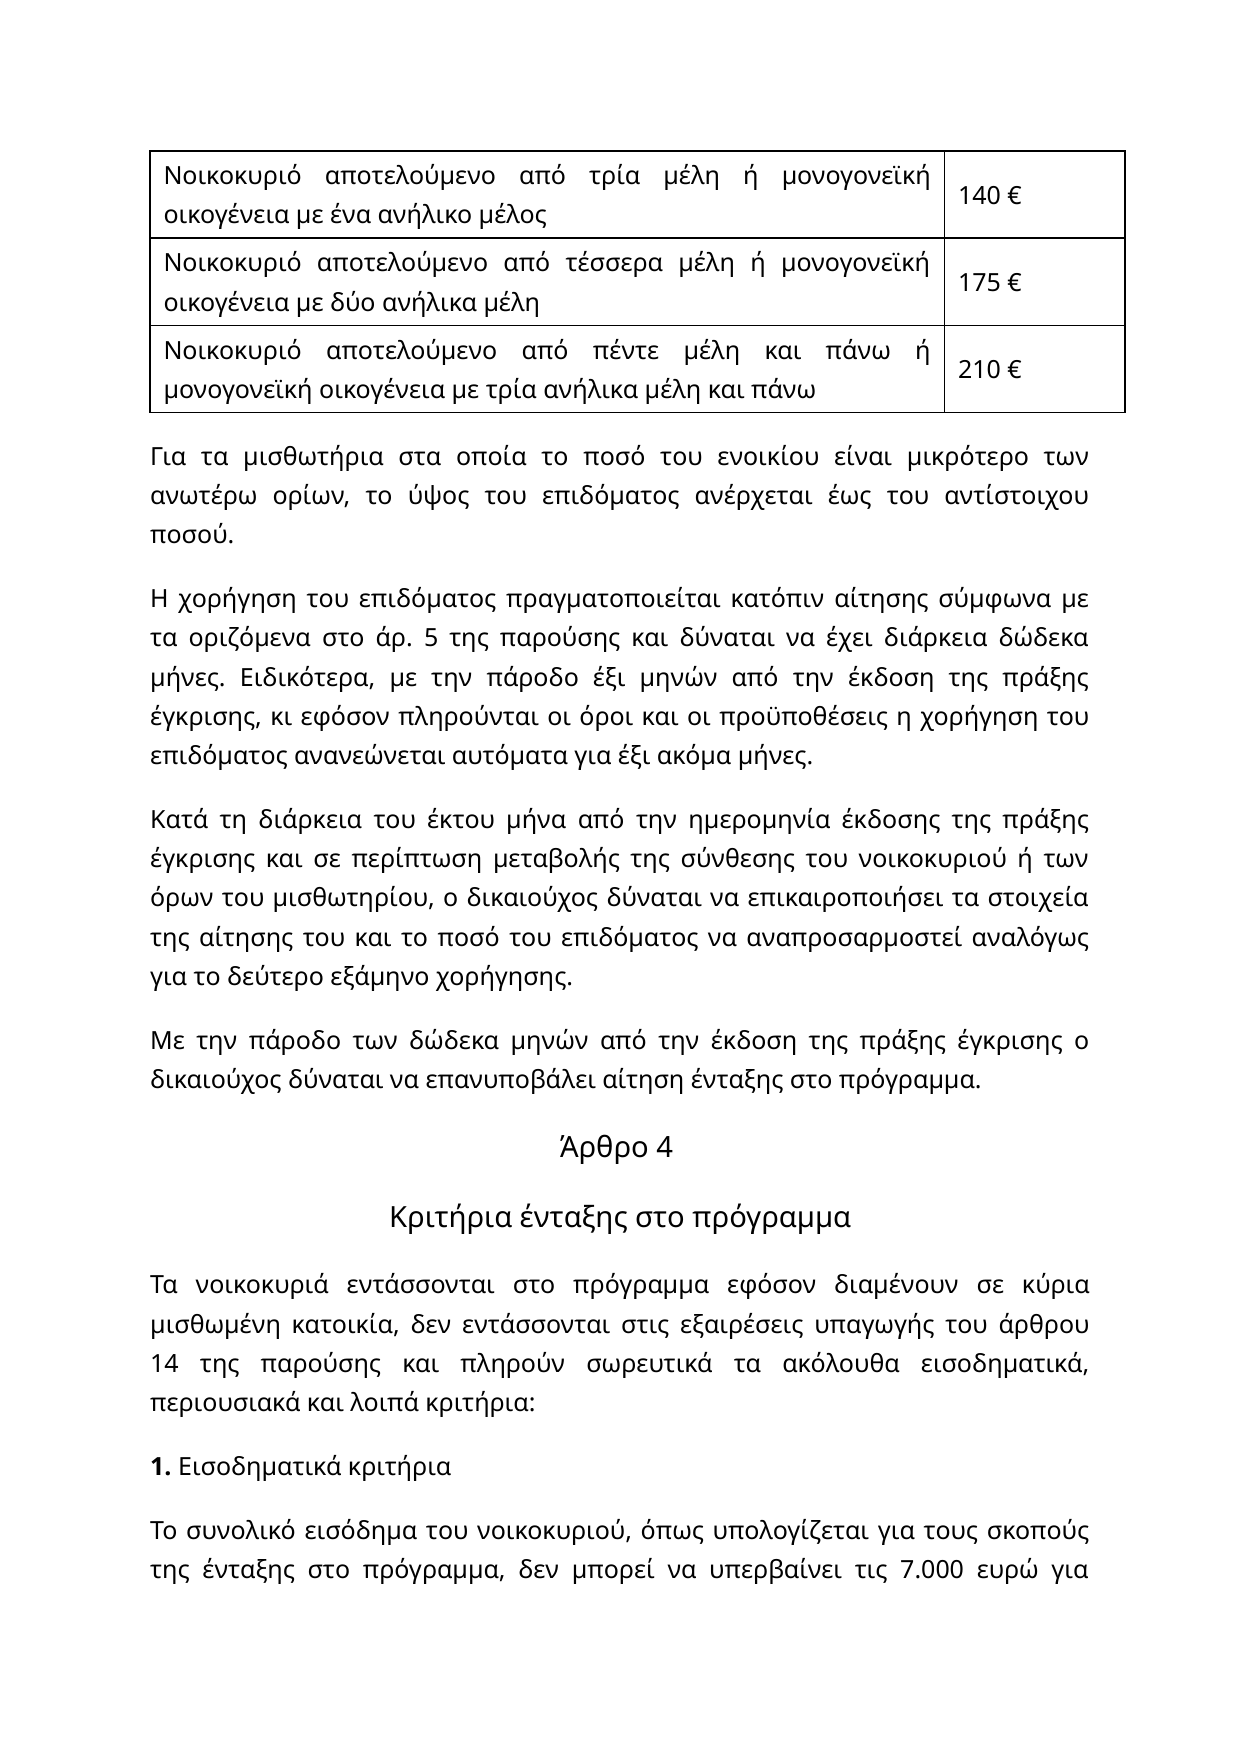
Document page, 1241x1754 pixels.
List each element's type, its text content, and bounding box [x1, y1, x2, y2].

table_cell 210 € [945, 326, 1124, 412]
text Το συνολικό εισόδημα του νοικοκυριού, όπως υπολογίζεται για τους σκοπούς της ένταξης στο πρόγραμμα, δεν μπορεί να υπερβαίνει τις 7.000 ευρώ για [150, 1513, 1090, 1586]
text Κατά τη διάρκεια του έκτου μήνα από την ημερομηνία έκδοσης της πράξης έγκρισης και σε περίπτωση μεταβολής της σύνθεσης του νοικοκυριού ή των όρων του μισθωτηρίου, ο δικαιούχος δύναται να επικαιροποιήσει τα στοιχεία της αίτησης του και το ποσό του επιδόματος να αναπροσαρμοστεί αναλόγως για το δεύτερο εξάμηνο χορήγησης. [150, 802, 1090, 992]
subtitle Κριτήρια ένταξης στο πρόγραμμα [150, 1197, 1090, 1236]
table_cell Νοικοκυριό αποτελούμενο από πέντε μέλη και πάνω ή μονογονεϊκή οικογένεια με τρία ανήλικα μέλη και πάνω [151, 326, 944, 412]
subtitle Άρθρο 4 [150, 1126, 1090, 1166]
text 1. Εισοδηματικά κριτήρια [150, 1449, 1090, 1483]
table_cell Νοικοκυριό αποτελούμενο από τρία μέλη ή μονογονεϊκή οικογένεια με ένα ανήλικο μέλος [151, 152, 944, 237]
text Η χορήγηση του επιδόματος πραγματοποιείται κατόπιν αίτησης σύμφωνα με τα οριζόμενα στο άρ. 5 της παρούσης και δύναται να έχει διάρκεια δώδεκα μήνες. Ειδικότερα, με την πάροδο έξι μηνών από την έκδοση της πράξης έγκρισης, κι εφόσον πληρούνται οι όροι και οι προϋποθέσεις η χορήγηση του επιδόματος ανανεώνεται αυτόματα για έξι ακόμα μήνες. [150, 581, 1090, 772]
text Τα νοικοκυριά εντάσσονται στο πρόγραμμα εφόσον διαμένουν σε κύρια μισθωμένη κατοικία, δεν εντάσσονται στις εξαιρέσεις υπαγωγής του άρθρου 14 της παρούσης και πληρούν σωρευτικά τα ακόλουθα εισοδηματικά, περιουσιακά και λοιπά κριτήρια: [150, 1267, 1090, 1419]
table_cell Νοικοκυριό αποτελούμενο από τέσσερα μέλη ή μονογονεϊκή οικογένεια με δύο ανήλικα μέλη [151, 239, 944, 324]
table_cell 175 € [945, 239, 1124, 324]
text Με την πάροδο των δώδεκα μηνών από την έκδοση της πράξης έγκρισης ο δικαιούχος δύναται να επανυποβάλει αίτηση ένταξης στο πρόγραμμα. [150, 1023, 1090, 1096]
table_cell 140 € [945, 152, 1124, 237]
text Για τα μισθωτήρια στα οποία το ποσό του ενοικίου είναι μικρότερο των ανωτέρω ορίων, το ύψος του επιδόματος ανέρχεται έως του αντίστοιχου ποσού. [150, 438, 1090, 551]
